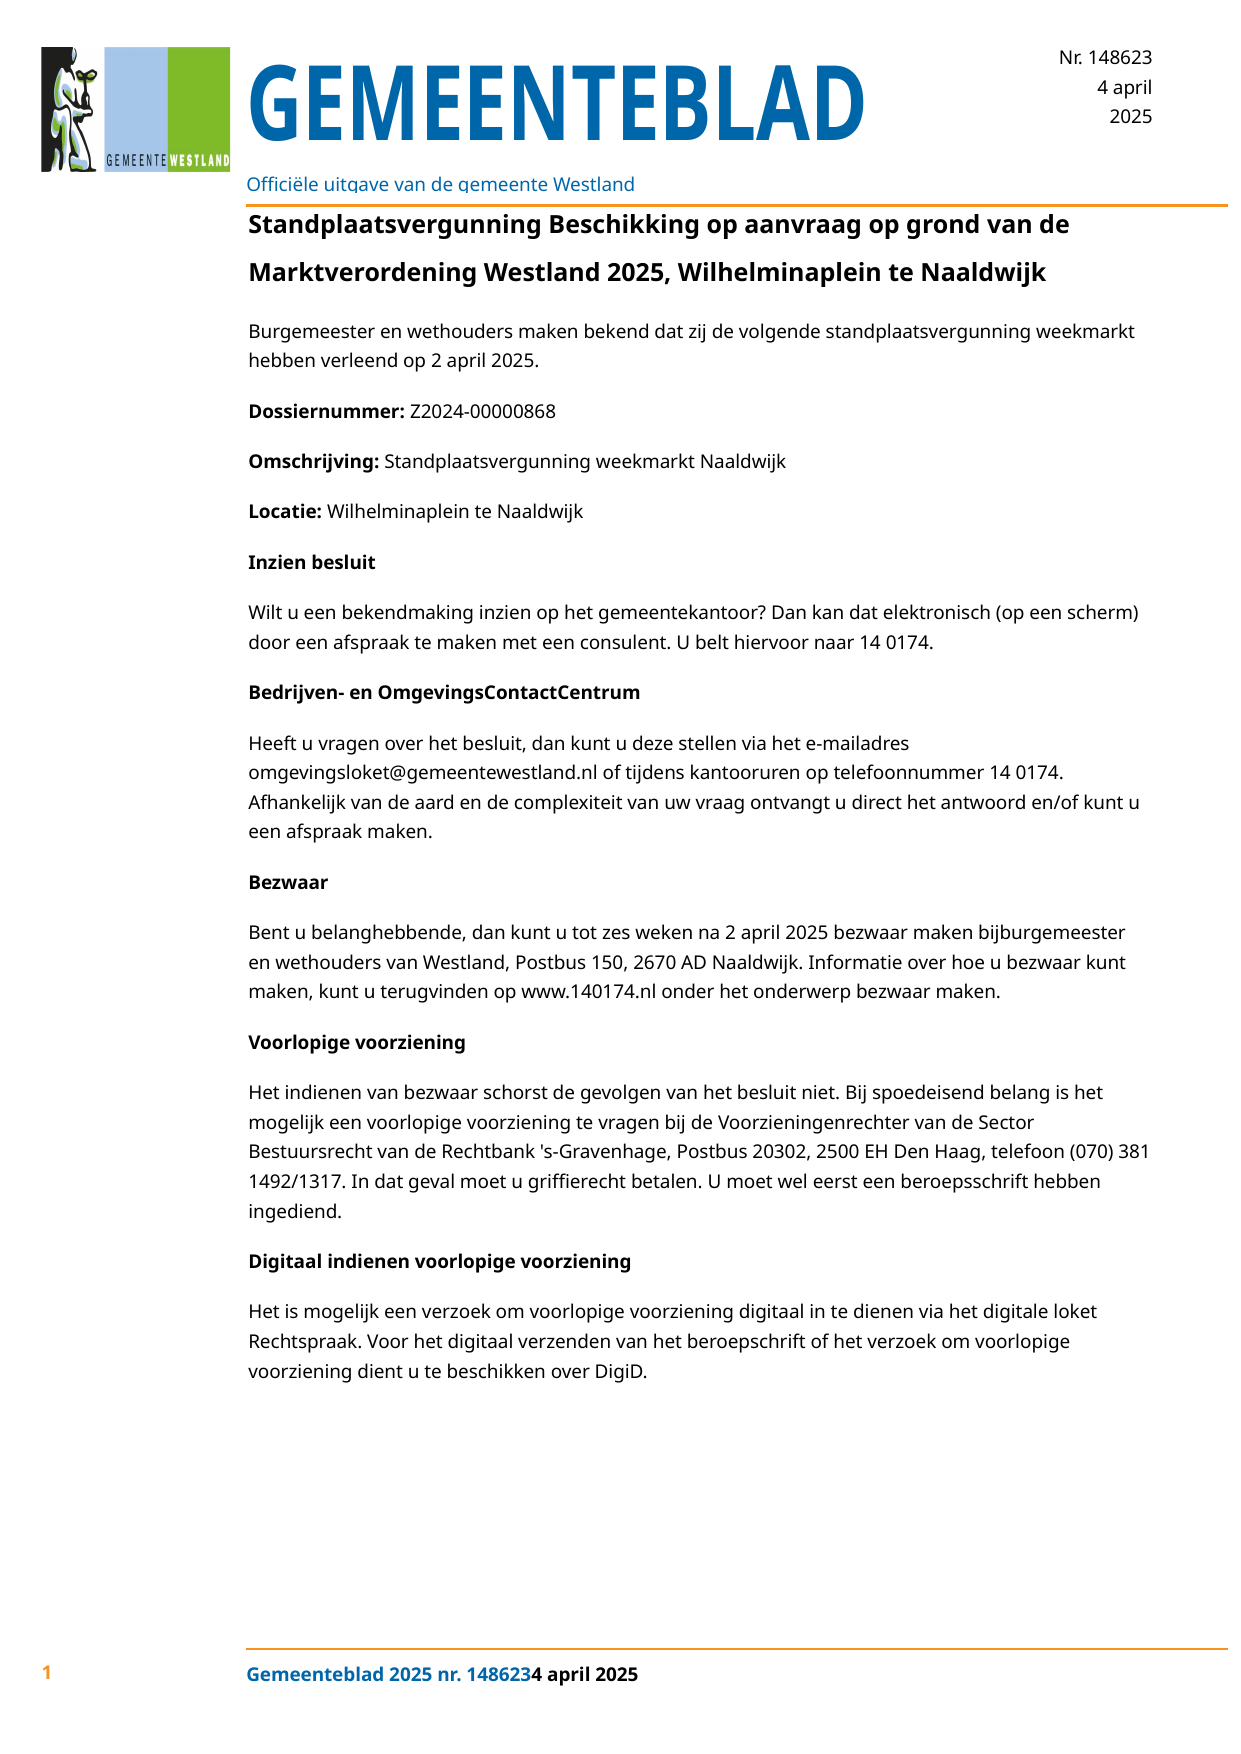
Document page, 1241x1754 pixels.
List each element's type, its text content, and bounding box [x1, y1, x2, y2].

text Omschrijving: Standplaatsvergunning weekmarkt Naaldwijk [248, 448, 1152, 474]
text Locatie: Wilhelminaplein te Naaldwijk [248, 499, 1152, 524]
text Het is mogelijk een verzoek om voorlopige voorziening digitaal in te dienen via het digitale loket Rechtspraak. Voor het digitaal verzenden van het beroepschrift of het verzoek om voorlopige voorziening dient u te beschikken over DigiD. [248, 1299, 1152, 1384]
text Inzien besluit [248, 549, 1152, 575]
text Dossiernummer: Z2024-00000868 [248, 398, 1152, 424]
text Standplaatsvergunning Beschikking op aanvraag op grond van de Marktverordening Westland 2025, Wilhelminaplein te Naaldwijk [248, 207, 1152, 288]
text Burgemeester en wethouders maken bekend dat zij de volgende standplaatsvergunning weekmarkt hebben verleend op 2 april 2025. [248, 318, 1152, 373]
text Voorlopige voorziening [248, 1029, 1152, 1055]
picture [41, 47, 231, 172]
text Het indienen van bezwaar schorst de gevolgen van het besluit niet. Bij spoedeisend belang is het mogelijk een voorlopige voorziening te vragen bij de Voorzieningenrechter van de Sector Bestuursrecht van de Rechtbank 's-Gravenhage, Postbus 20302, 2500 EH Den Haag, telefoon (070) 381 1492/1317. In dat geval moet u griffierecht betalen. U moet wel eerst een beroepsschrift hebben ingediend. [248, 1079, 1152, 1224]
text Bedrijven- en OmgevingsContactCentrum [248, 679, 1152, 705]
text Wilt u een bekendmaking inzien op het gemeentekantoor? Dan kan dat elektronisch (op een scherm) door een afspraak te maken met een consulent. U belt hiervoor naar 14 0174. [248, 599, 1152, 655]
text Bent u belanghebbende, dan kunt u tot zes weken na 2 april 2025 bezwaar maken bijburgemeester en wethouders van Westland, Postbus 150, 2670 AD Naaldwijk. Informatie over hoe u bezwaar kunt maken, kunt u terugvinden op www.140174.nl onder het onderwerp bezwaar maken. [248, 919, 1152, 1004]
text Heeft u vragen over het besluit, dan kunt u deze stellen via het e-mailadres omgevingsloket@gemeentewestland.nl of tijdens kantooruren op telefoonnummer 14 0174. Afhankelijk van de aard en de complexiteit van uw vraag ontvangt u direct het antwoord en/of kunt u een afspraak maken. [248, 730, 1152, 844]
text Digitaal indienen voorlopige voorziening [248, 1248, 1152, 1274]
text Bezwaar [248, 869, 1152, 895]
